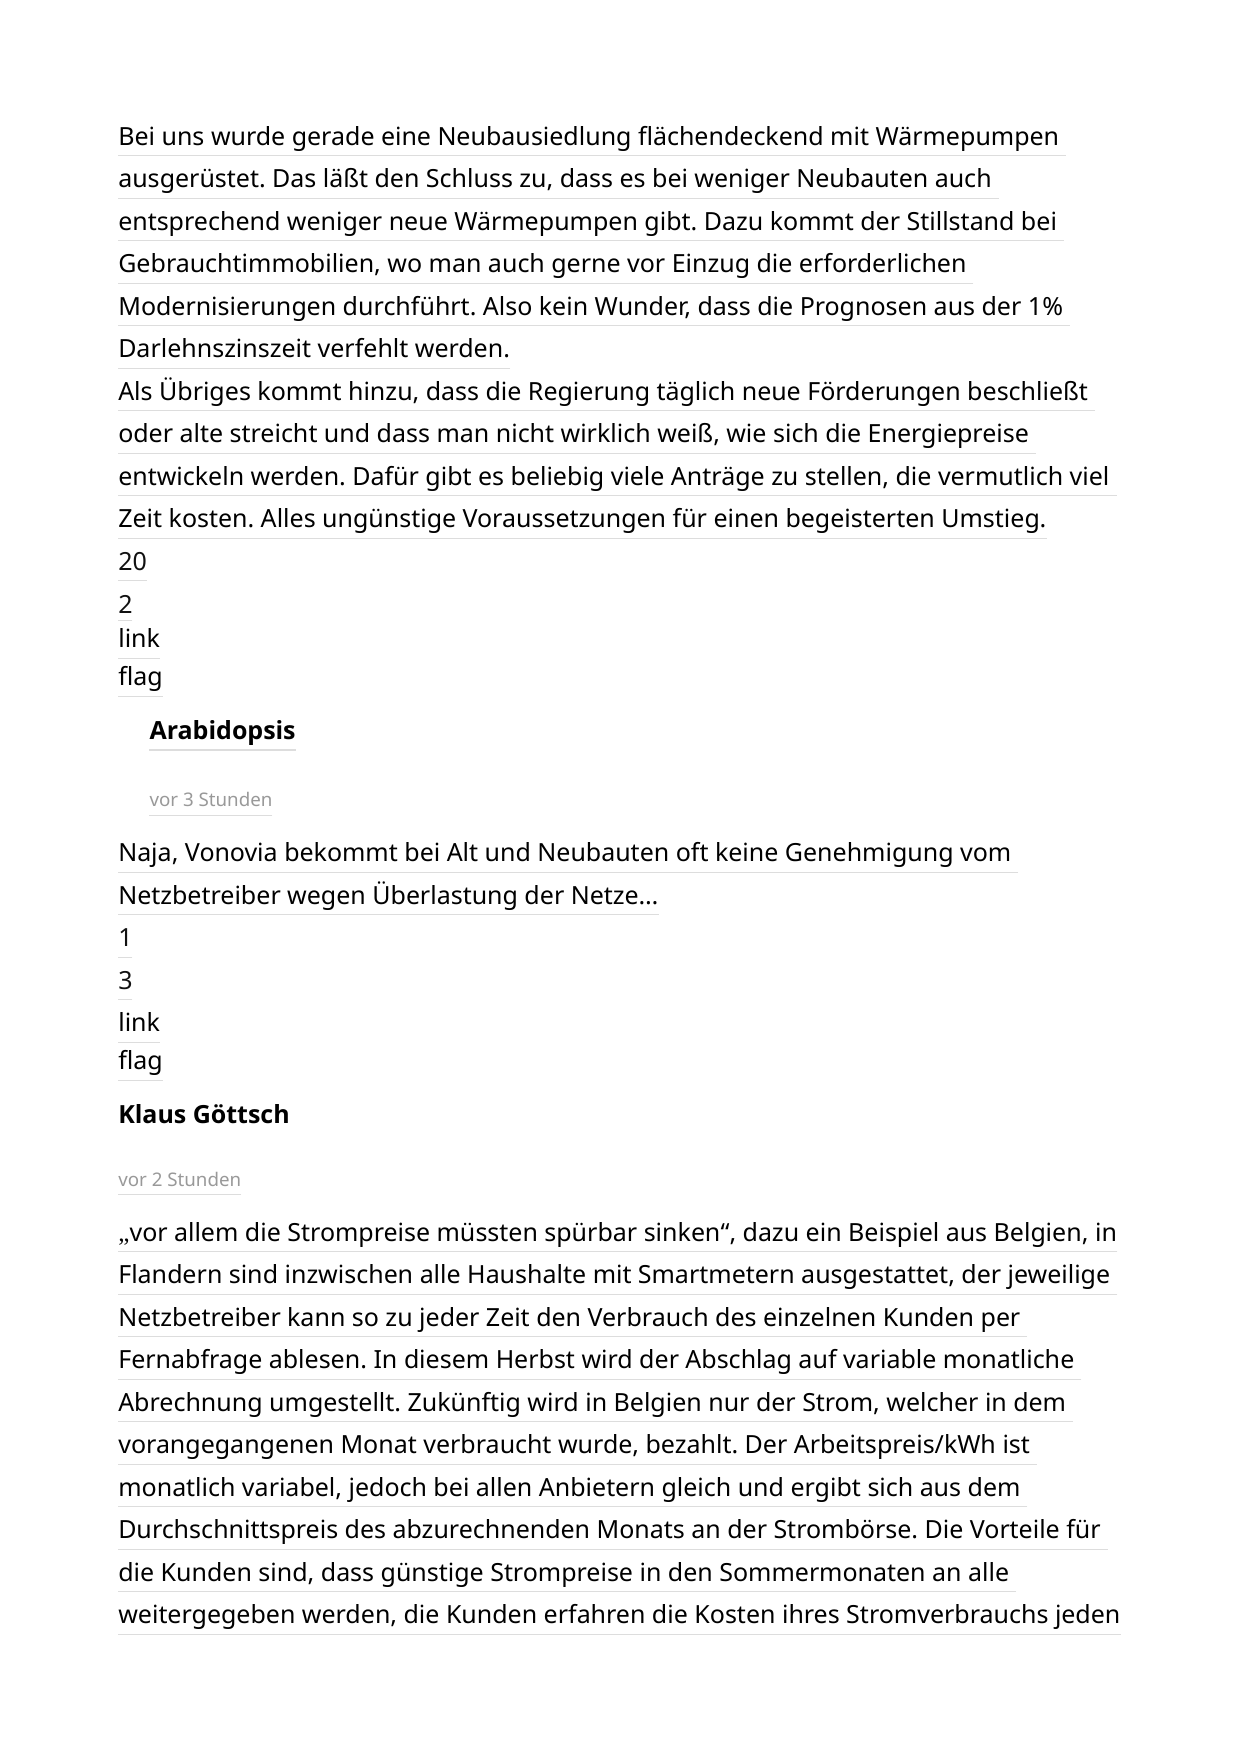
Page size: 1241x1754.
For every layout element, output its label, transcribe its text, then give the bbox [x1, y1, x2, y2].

text Bei uns wurde gerade eine Neubausiedlung flächendeckend mit Wärmepumpen ausgerüstet. Das läßt den Schluss zu, dass es bei weniger Neubauten auch entsprechend weniger neue Wärmepumpen gibt. Dazu kommt der Stillstand bei Gebrauchtimmobilien, wo man auch gerne vor Einzug die erforderlichen Modernisierungen durchführt. Also kein Wunder, dass die Prognosen aus der 1% Darlehnszinszeit verfehlt werden. Als Übriges kommt hinzu, dass die Regierung täglich neue Förderungen beschließt oder alte streicht und dass man nicht wirklich weiß, wie sich die Energiepreise entwickeln werden. Dafür gibt es beliebig viele Anträge zu stellen, die vermutlich viel Zeit kosten. Alles ungünstige Voraussetzungen für einen begeisterten Umstieg. [118, 118, 1122, 539]
text flag [118, 1043, 1122, 1081]
text link [118, 1005, 1122, 1043]
text 20 [118, 543, 1122, 581]
text 2 [118, 586, 1122, 621]
text vor 2 Stunden [118, 1166, 1117, 1195]
text 3 [118, 962, 1122, 1000]
text 1 [118, 920, 1122, 958]
text „vor allem die Strompreise müssten spürbar sinken“, dazu ein Beispiel aus Belgien, in Flandern sind inzwischen alle Haushalte mit Smartmetern ausgestattet, der jeweilige Netzbetreiber kann so zu jeder Zeit den Verbrauch des einzelnen Kunden per Fernabfrage ablesen. In diesem Herbst wird der Abschlag auf variable monatliche Abrechnung umgestellt. Zukünftig wird in Belgien nur der Strom, welcher in dem vorangegangenen Monat verbraucht wurde, bezahlt. Der Arbeitspreis/kWh ist monatlich variabel, jedoch bei allen Anbietern gleich und ergibt sich aus dem Durchschnittspreis des abzurechnenden Monats an der Strombörse. Die Vorteile für die Kunden sind, dass günstige Strompreise in den Sommermonaten an alle weitergegeben werden, die Kunden erfahren die Kosten ihres Stromverbrauchs jeden [118, 1214, 1122, 1635]
text Arabidopsis [149, 713, 1122, 751]
text vor 3 Stunden [149, 786, 1117, 816]
text flag [118, 659, 1122, 697]
text link [118, 621, 1122, 659]
text Klaus Göttsch [118, 1097, 1122, 1131]
text Naja, Vonovia bekommt bei Alt und Neubauten oft keine Genehmigung vom Netzbetreiber wegen Überlastung der Netze… [118, 835, 1122, 915]
